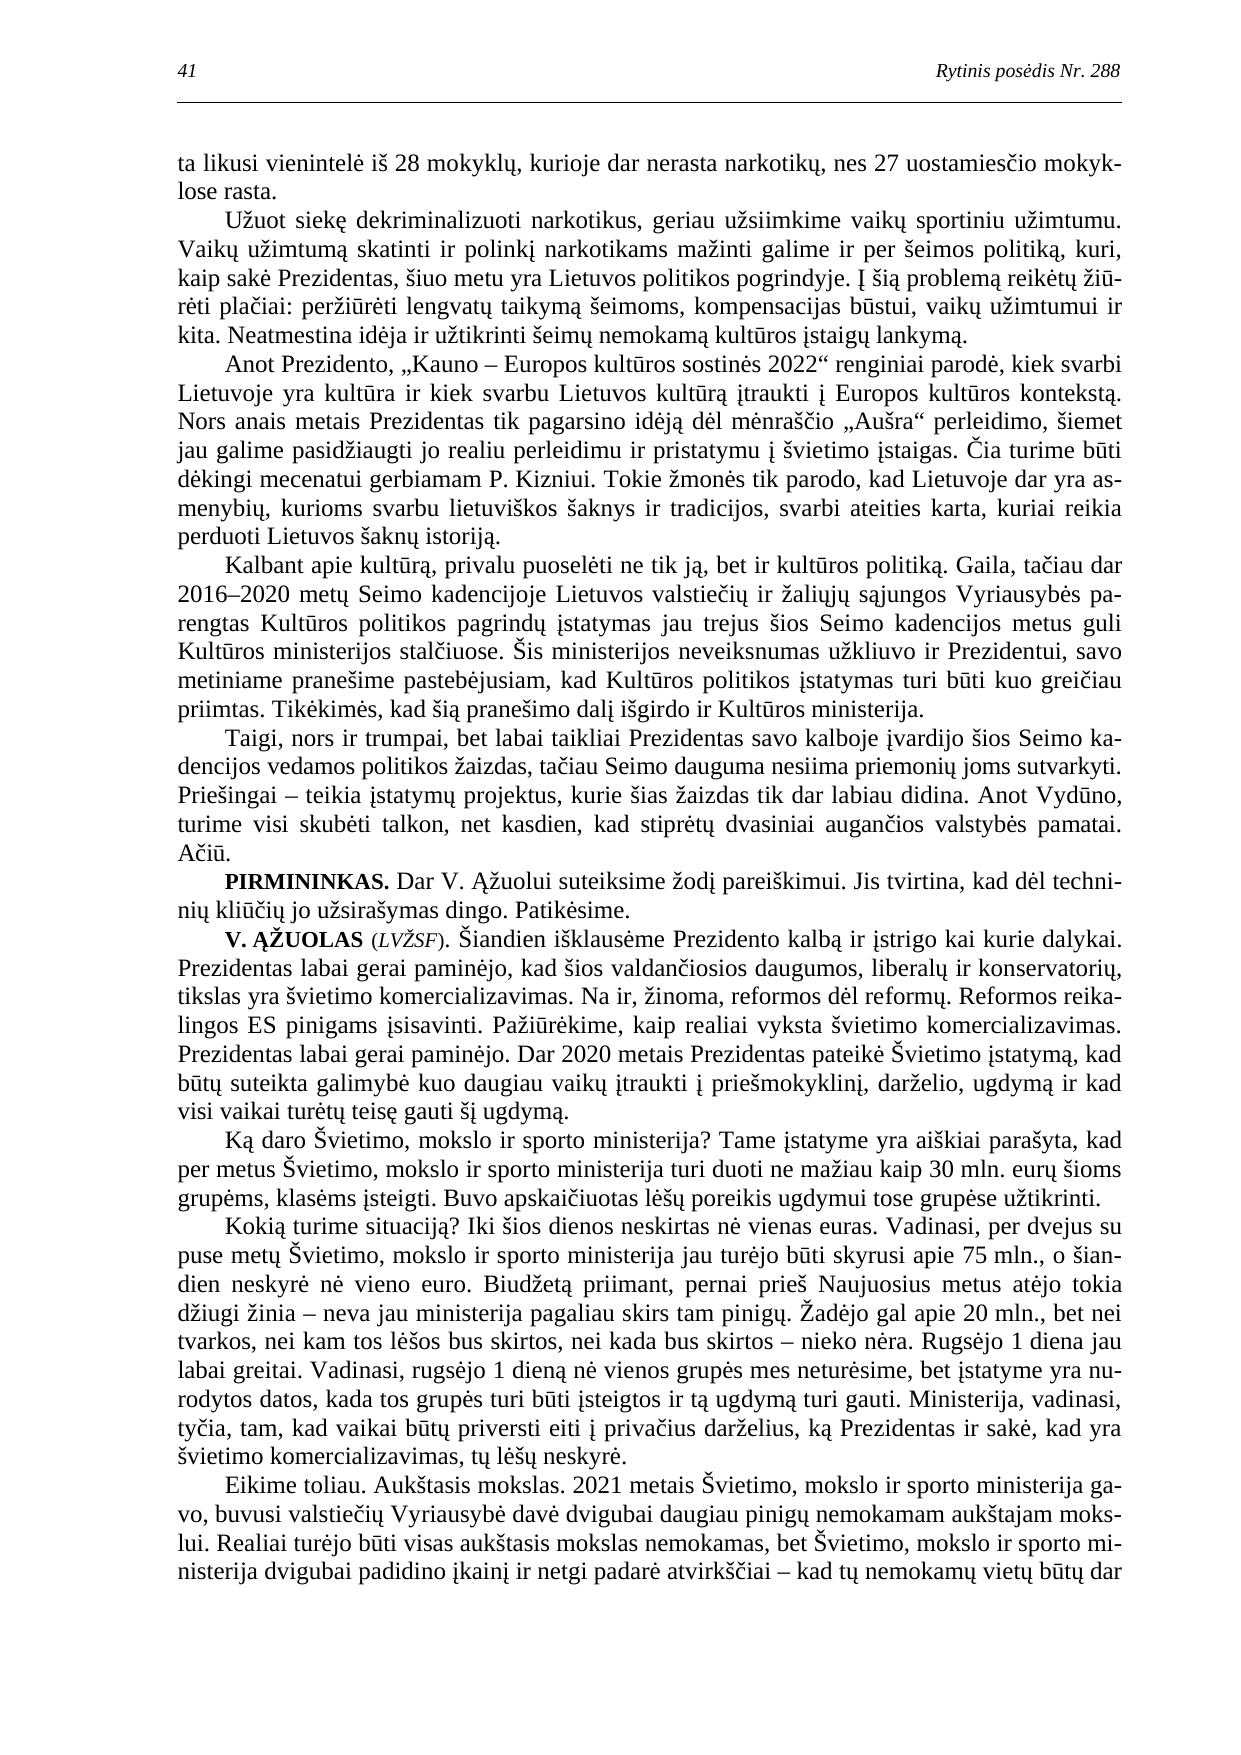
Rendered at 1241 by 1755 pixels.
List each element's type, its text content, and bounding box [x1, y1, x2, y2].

text PIRMININKAS. Dar V. Ąžuo­lui su­teik­si­me žo­dį pa­reiš­ki­mui. Jis tvir­ti­na, kad dėl tech­ni­nių kliū­čių jo už­si­ra­šy­mas din­go. Pa­ti­kė­si­me. [177, 866, 1122, 924]
text Ei­ki­me to­liau. Aukš­ta­sis moks­las. 2021 me­tais Švie­ti­mo, moks­lo ir spor­to mi­nis­te­ri­ja ga­vo, bu­vu­si vals­tie­čių Vy­riau­sy­bė da­vė dvi­gu­bai dau­giau pi­ni­gų ne­mo­ka­mam aukš­ta­jam moks­lui. Re­a­liai tu­rė­jo bū­ti vi­sas aukš­ta­sis moks­las ne­mo­ka­mas, bet Švie­ti­mo, moks­lo ir spor­to mi­nis­te­ri­ja dvi­gu­bai pa­di­di­no įkai­nį ir net­gi pa­da­rė at­virkš­čiai – kad tų ne­mo­ka­mų vie­tų bū­tų dar [177, 1470, 1122, 1585]
text Ką da­ro Švie­ti­mo, moks­lo ir spor­to mi­nis­te­ri­ja? Ta­me įsta­ty­me yra aiš­kiai pa­ra­šy­ta, kad per me­tus Švie­ti­mo, moks­lo ir spor­to mi­nis­te­ri­ja tu­ri duo­ti ne ma­žiau kaip 30 mln. eu­rų šioms gru­pėms, kla­sėms įsteig­ti. Bu­vo ap­skai­čiuo­tas lė­šų po­rei­kis ug­dy­mui to­se gru­pė­se už­tik­rin­ti. [177, 1125, 1122, 1211]
text ta li­ku­si vie­nin­te­lė iš 28 mo­kyk­lų, ku­rio­je dar ne­ras­ta nar­ko­ti­kų, nes 27 uos­ta­mies­čio mo­kyk­lo­se ras­ta. [177, 148, 1122, 205]
text Kal­bant apie kul­tū­rą, pri­va­lu puo­se­lė­ti ne tik ją, bet ir kul­tū­ros po­li­ti­ką. Gai­la, ta­čiau dar 2016–2020 me­tų Sei­mo ka­den­ci­jo­je Lie­tu­vos vals­tie­čių ir ža­lių­jų są­jun­gos Vy­riau­sy­bės pa­reng­tas Kul­tū­ros po­li­ti­kos pa­grin­dų įsta­ty­mas jau tre­jus šios Sei­mo ka­den­ci­jos me­tus gu­li Kul­tū­ros mi­nis­te­ri­jos stal­čiuo­se. Šis mi­nis­te­ri­jos ne­veiks­nu­mas už­kliu­vo ir Pre­zi­den­tui, sa­vo me­ti­nia­me pra­ne­ši­me pa­ste­bė­ju­siam, kad Kul­tū­ros po­li­ti­kos įsta­ty­mas tu­ri bū­ti kuo grei­čiau pri­im­tas. Ti­kė­ki­mės, kad šią pra­ne­ši­mo da­lį iš­gir­do ir Kul­tū­ros mi­nis­te­ri­ja. [177, 550, 1122, 723]
text V. ĄŽUOLAS (LVŽSF). Šian­dien iš­klau­sė­me Pre­zi­den­to kal­bą ir įstri­go kai ku­rie da­ly­kai. Pre­zi­den­tas la­bai ge­rai pa­mi­nė­jo, kad šios val­dan­čio­sios dau­gu­mos, li­be­ra­lų ir kon­ser­va­to­rių, tiks­las yra švie­ti­mo ko­mer­cia­li­za­vi­mas. Na ir, ži­no­ma, re­for­mos dėl re­for­mų. Re­for­mos rei­ka­lin­gos ES pi­ni­gams įsi­sa­vin­ti. Pa­žiū­rė­ki­me, kaip re­a­liai vyks­ta švie­ti­mo ko­mer­cia­li­za­vi­mas. Pre­zi­den­tas la­bai ge­rai pa­mi­nė­jo. Dar 2020 me­tais Pre­zi­den­tas pa­tei­kė Švie­ti­mo įsta­ty­mą, kad bū­tų su­teik­ta ga­li­my­bė kuo dau­giau vai­kų įtrauk­ti į prieš­mo­kyk­li­nį, dar­že­lio, ug­dy­mą ir kad vi­si vai­kai tu­rė­tų tei­sę gau­ti šį ug­dy­mą. [177, 924, 1122, 1125]
text Ko­kią tu­ri­me si­tu­a­ci­ją? Iki šios die­nos ne­skir­tas nė vie­nas eu­ras. Va­di­na­si, per dve­jus su pu­se me­tų Švie­ti­mo, moks­lo ir spor­to mi­nis­te­ri­ja jau tu­rė­jo bū­ti sky­ru­si apie 75 mln., o šian­dien ne­sky­rė nė vie­no eu­ro. Biu­dže­tą pri­imant, per­nai prieš Nau­juo­sius me­tus at­ėjo to­kia džiu­gi ži­nia – ne­va jau mi­nis­te­ri­ja pa­ga­liau skirs tam pi­ni­gų. Ža­dė­jo gal apie 20 mln., bet nei tvar­kos, nei kam tos lė­šos bus skir­tos, nei ka­da bus skir­tos – nie­ko nė­ra. Rug­sė­jo 1 die­na jau la­bai grei­tai. Va­di­na­si, rug­sė­jo 1 die­ną nė vie­nos gru­pės mes ne­tu­rė­si­me, bet įsta­ty­me yra nu­ro­dy­tos da­tos, ka­da tos gru­pės tu­ri bū­ti įsteig­tos ir tą ug­dy­mą tu­ri gau­ti. Mi­nis­te­ri­ja, va­di­na­si, ty­čia, tam, kad vai­kai bū­tų pri­vers­ti ei­ti į pri­va­čius dar­že­lius, ką Pre­zi­den­tas ir sa­kė, kad yra švie­ti­mo ko­mer­cia­li­za­vi­mas, tų lė­šų ne­sky­rė. [177, 1211, 1122, 1470]
text Anot Pre­zi­den­to, „Kau­no – Eu­ro­pos kul­tū­ros sos­ti­nės 2022“ ren­gi­niai pa­ro­dė, kiek svar­bi Lie­tu­vo­je yra kul­tū­ra ir kiek svar­bu Lie­tu­vos kul­tū­rą įtrauk­ti į Eu­ro­pos kul­tū­ros kon­teks­tą. Nors anais me­tais Pre­zi­den­tas tik pa­gar­si­no idė­ją dėl mėn­raš­čio „Auš­ra“ per­lei­di­mo, šie­met jau ga­li­me pa­si­džiaug­ti jo re­a­liu per­lei­di­mu ir pri­sta­ty­mu į švie­ti­mo įstai­gas. Čia tu­ri­me bū­ti dė­kin­gi me­ce­na­tui ger­bia­mam P. Kiz­niui. To­kie žmo­nės tik pa­ro­do, kad Lie­tu­vo­je dar yra as­me­ny­bių, ku­rioms svar­bu lie­tu­viš­kos šak­nys ir tra­di­ci­jos, svar­bi at­ei­ties kar­ta, ku­riai rei­kia per­duo­ti Lie­tu­vos šak­nų is­to­ri­ją. [177, 349, 1122, 550]
text Tai­gi, nors ir trum­pai, bet la­bai taik­liai Pre­zi­den­tas sa­vo kal­bo­je įvar­di­jo šios Sei­mo ka­den­ci­jos ve­da­mos po­li­ti­kos žaiz­das, ta­čiau Sei­mo dau­gu­ma ne­si­i­ma prie­mo­nių joms su­tvar­ky­ti. Prie­šin­gai – tei­kia įsta­ty­mų pro­jek­tus, ku­rie šias žaiz­das tik dar la­biau di­di­na. Anot Vy­dū­no, tu­ri­me vi­si sku­bė­ti tal­kon, net kas­dien, kad stip­rė­tų dva­si­niai au­gan­čios vals­ty­bės pa­ma­tai. Ačiū. [177, 723, 1122, 866]
text Užuot sie­kę dek­ri­mi­na­li­zuo­ti nar­ko­ti­kus, ge­riau už­si­im­ki­me vai­kų spor­ti­niu už­im­tu­mu. Vai­kų už­im­tu­mą ska­tin­ti ir po­lin­kį nar­ko­ti­kams ma­žin­ti ga­li­me ir per šei­mos po­li­ti­ką, ku­ri, kaip sa­kė Pre­zi­den­tas, šiuo me­tu yra Lie­tu­vos po­li­ti­kos po­grin­dy­je. Į šią pro­ble­mą rei­kė­tų žiū­rė­ti pla­čiai: per­žiū­rė­ti leng­va­tų tai­ky­mą šei­moms, kom­pen­sa­ci­jas būs­tui, vai­kų už­im­tu­mui ir ki­ta. Ne­at­mes­ti­na idė­ja ir už­tik­rin­ti šei­mų ne­mo­ka­mą kul­tū­ros įstai­gų lan­ky­mą. [177, 205, 1122, 349]
